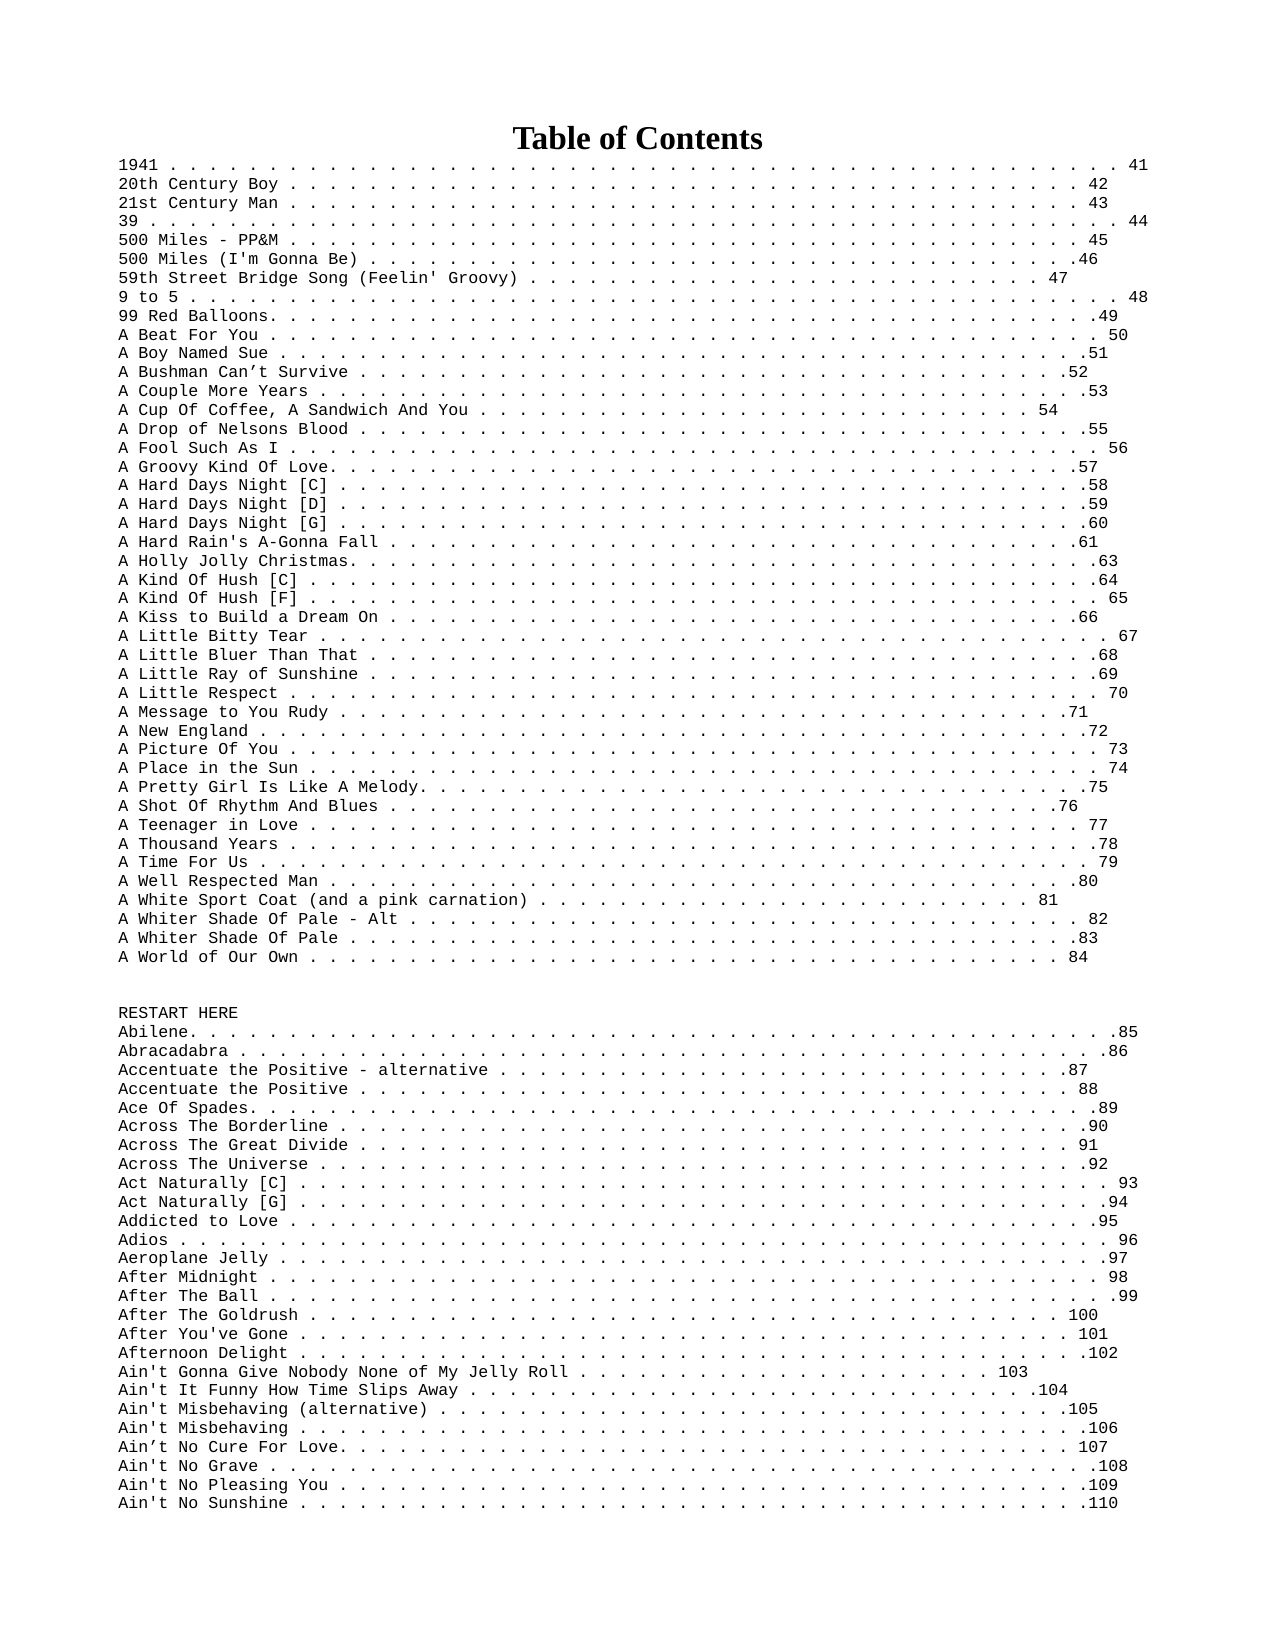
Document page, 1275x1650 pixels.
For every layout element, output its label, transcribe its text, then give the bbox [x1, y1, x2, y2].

text Ain't No Grave . . . . . . . . . . . . . . . . . . . . . . . . . . . . . . . . . . . . . . . . . .108 [118, 1457, 1157, 1476]
text Act Naturally [G] . . . . . . . . . . . . . . . . . . . . . . . . . . . . . . . . . . . . . . . . .94 [118, 1193, 1157, 1212]
text A New England . . . . . . . . . . . . . . . . . . . . . . . . . . . . . . . . . . . . . . . . . .72 [118, 722, 1157, 741]
text Act Naturally [C] . . . . . . . . . . . . . . . . . . . . . . . . . . . . . . . . . . . . . . . . . 93 [118, 1174, 1157, 1193]
text 1941 . . . . . . . . . . . . . . . . . . . . . . . . . . . . . . . . . . . . . . . . . . . . . . . . 41 [118, 156, 1157, 175]
text A Cup Of Coffee, A Sandwich And You . . . . . . . . . . . . . . . . . . . . . . . . . . . . 54 [118, 402, 1157, 420]
text A Hard Days Night [G] . . . . . . . . . . . . . . . . . . . . . . . . . . . . . . . . . . . . . .60 [118, 515, 1157, 533]
text A Pretty Girl Is Like A Melody. . . . . . . . . . . . . . . . . . . . . . . . . . . . . . . . . .75 [118, 779, 1157, 797]
text Ain't Misbehaving . . . . . . . . . . . . . . . . . . . . . . . . . . . . . . . . . . . . . . . .106 [118, 1420, 1157, 1438]
text A Well Respected Man . . . . . . . . . . . . . . . . . . . . . . . . . . . . . . . . . . . . . .80 [118, 873, 1157, 892]
text A Beat For You . . . . . . . . . . . . . . . . . . . . . . . . . . . . . . . . . . . . . . . . . . 50 [118, 326, 1157, 345]
text 500 Miles - PP&M . . . . . . . . . . . . . . . . . . . . . . . . . . . . . . . . . . . . . . . . 45 [118, 232, 1157, 251]
text A Picture Of You . . . . . . . . . . . . . . . . . . . . . . . . . . . . . . . . . . . . . . . . . 73 [118, 741, 1157, 760]
text A Whiter Shade Of Pale . . . . . . . . . . . . . . . . . . . . . . . . . . . . . . . . . . . . .83 [118, 929, 1157, 948]
text Adios . . . . . . . . . . . . . . . . . . . . . . . . . . . . . . . . . . . . . . . . . . . . . . . 96 [118, 1231, 1157, 1250]
text Ain’t No Cure For Love. . . . . . . . . . . . . . . . . . . . . . . . . . . . . . . . . . . . . 107 [118, 1438, 1157, 1457]
text A Little Bitty Tear . . . . . . . . . . . . . . . . . . . . . . . . . . . . . . . . . . . . . . . . 67 [118, 628, 1157, 647]
text A Teenager in Love . . . . . . . . . . . . . . . . . . . . . . . . . . . . . . . . . . . . . . . 77 [118, 816, 1157, 835]
text A Little Bluer Than That . . . . . . . . . . . . . . . . . . . . . . . . . . . . . . . . . . . . .68 [118, 647, 1157, 666]
text Across The Borderline . . . . . . . . . . . . . . . . . . . . . . . . . . . . . . . . . . . . . .90 [118, 1118, 1157, 1137]
text A Boy Named Sue . . . . . . . . . . . . . . . . . . . . . . . . . . . . . . . . . . . . . . . . .51 [118, 345, 1157, 364]
text Ain't No Pleasing You . . . . . . . . . . . . . . . . . . . . . . . . . . . . . . . . . . . . . .109 [118, 1476, 1157, 1495]
text Accentuate the Positive . . . . . . . . . . . . . . . . . . . . . . . . . . . . . . . . . . . . 88 [118, 1080, 1157, 1099]
text Aeroplane Jelly . . . . . . . . . . . . . . . . . . . . . . . . . . . . . . . . . . . . . . . . . .97 [118, 1250, 1157, 1269]
text Ain't Gonna Give Nobody None of My Jelly Roll . . . . . . . . . . . . . . . . . . . . . 103 [118, 1363, 1157, 1382]
text A Kiss to Build a Dream On . . . . . . . . . . . . . . . . . . . . . . . . . . . . . . . . . . .66 [118, 609, 1157, 628]
text Afternoon Delight . . . . . . . . . . . . . . . . . . . . . . . . . . . . . . . . . . . . . . . .102 [118, 1344, 1157, 1363]
text A Hard Days Night [D] . . . . . . . . . . . . . . . . . . . . . . . . . . . . . . . . . . . . . .59 [118, 496, 1157, 515]
text A Hard Rain's A-Gonna Fall . . . . . . . . . . . . . . . . . . . . . . . . . . . . . . . . . . .61 [118, 533, 1157, 552]
text Table of Contents [118, 118, 1157, 156]
text A Kind Of Hush [F] . . . . . . . . . . . . . . . . . . . . . . . . . . . . . . . . . . . . . . . . 65 [118, 590, 1157, 609]
text A Holly Jolly Christmas. . . . . . . . . . . . . . . . . . . . . . . . . . . . . . . . . . . . . .63 [118, 552, 1157, 571]
text A Message to You Rudy . . . . . . . . . . . . . . . . . . . . . . . . . . . . . . . . . . . . .71 [118, 703, 1157, 722]
text After The Goldrush . . . . . . . . . . . . . . . . . . . . . . . . . . . . . . . . . . . . . . 100 [118, 1307, 1157, 1325]
text 39 . . . . . . . . . . . . . . . . . . . . . . . . . . . . . . . . . . . . . . . . . . . . . . . . . 44 [118, 213, 1157, 232]
text A Fool Such As I . . . . . . . . . . . . . . . . . . . . . . . . . . . . . . . . . . . . . . . . . 56 [118, 439, 1157, 458]
text Ain't It Funny How Time Slips Away . . . . . . . . . . . . . . . . . . . . . . . . . . . . .104 [118, 1382, 1157, 1401]
text RESTART HERE [118, 1005, 1157, 1024]
text A White Sport Coat (and a pink carnation) . . . . . . . . . . . . . . . . . . . . . . . . . 81 [118, 892, 1157, 911]
text Addicted to Love . . . . . . . . . . . . . . . . . . . . . . . . . . . . . . . . . . . . . . . . .95 [118, 1212, 1157, 1231]
text A Hard Days Night [C] . . . . . . . . . . . . . . . . . . . . . . . . . . . . . . . . . . . . . .58 [118, 477, 1157, 496]
text Ain't No Sunshine . . . . . . . . . . . . . . . . . . . . . . . . . . . . . . . . . . . . . . . .110 [118, 1495, 1157, 1514]
text 9 to 5 . . . . . . . . . . . . . . . . . . . . . . . . . . . . . . . . . . . . . . . . . . . . . . . 48 [118, 288, 1157, 307]
text 59th Street Bridge Song (Feelin' Groovy) . . . . . . . . . . . . . . . . . . . . . . . . . . 47 [118, 269, 1157, 288]
text Ace Of Spades. . . . . . . . . . . . . . . . . . . . . . . . . . . . . . . . . . . . . . . . . . .89 [118, 1099, 1157, 1118]
text A Time For Us . . . . . . . . . . . . . . . . . . . . . . . . . . . . . . . . . . . . . . . . . . 79 [118, 854, 1157, 873]
text Abracadabra . . . . . . . . . . . . . . . . . . . . . . . . . . . . . . . . . . . . . . . . . . . .86 [118, 1043, 1157, 1061]
text After You've Gone . . . . . . . . . . . . . . . . . . . . . . . . . . . . . . . . . . . . . . . 101 [118, 1325, 1157, 1344]
text After The Ball . . . . . . . . . . . . . . . . . . . . . . . . . . . . . . . . . . . . . . . . . . .99 [118, 1288, 1157, 1307]
text A Groovy Kind Of Love. . . . . . . . . . . . . . . . . . . . . . . . . . . . . . . . . . . . . .57 [118, 458, 1157, 477]
text A World of Our Own . . . . . . . . . . . . . . . . . . . . . . . . . . . . . . . . . . . . . . 84 [118, 948, 1157, 967]
text A Kind Of Hush [C] . . . . . . . . . . . . . . . . . . . . . . . . . . . . . . . . . . . . . . . .64 [118, 571, 1157, 590]
text Across The Universe . . . . . . . . . . . . . . . . . . . . . . . . . . . . . . . . . . . . . . .92 [118, 1156, 1157, 1174]
text 20th Century Boy . . . . . . . . . . . . . . . . . . . . . . . . . . . . . . . . . . . . . . . . 42 [118, 175, 1157, 194]
text A Bushman Can’t Survive . . . . . . . . . . . . . . . . . . . . . . . . . . . . . . . . . . . .52 [118, 364, 1157, 383]
text Accentuate the Positive - alternative . . . . . . . . . . . . . . . . . . . . . . . . . . . . .87 [118, 1061, 1157, 1080]
text A Little Respect . . . . . . . . . . . . . . . . . . . . . . . . . . . . . . . . . . . . . . . . . 70 [118, 684, 1157, 703]
text Abilene. . . . . . . . . . . . . . . . . . . . . . . . . . . . . . . . . . . . . . . . . . . . . . .85 [118, 1024, 1157, 1043]
text A Whiter Shade Of Pale - Alt . . . . . . . . . . . . . . . . . . . . . . . . . . . . . . . . . . 82 [118, 911, 1157, 929]
text A Thousand Years . . . . . . . . . . . . . . . . . . . . . . . . . . . . . . . . . . . . . . . . .78 [118, 835, 1157, 854]
text A Couple More Years . . . . . . . . . . . . . . . . . . . . . . . . . . . . . . . . . . . . . . .53 [118, 383, 1157, 402]
text A Shot Of Rhythm And Blues . . . . . . . . . . . . . . . . . . . . . . . . . . . . . . . . . .76 [118, 797, 1157, 816]
text A Little Ray of Sunshine . . . . . . . . . . . . . . . . . . . . . . . . . . . . . . . . . . . . .69 [118, 666, 1157, 684]
text A Drop of Nelsons Blood . . . . . . . . . . . . . . . . . . . . . . . . . . . . . . . . . . . . .55 [118, 420, 1157, 439]
text 99 Red Balloons. . . . . . . . . . . . . . . . . . . . . . . . . . . . . . . . . . . . . . . . . .49 [118, 307, 1157, 326]
text Ain't Misbehaving (alternative) . . . . . . . . . . . . . . . . . . . . . . . . . . . . . . . .105 [118, 1401, 1157, 1420]
text 500 Miles (I'm Gonna Be) . . . . . . . . . . . . . . . . . . . . . . . . . . . . . . . . . . . .46 [118, 251, 1157, 269]
text 21st Century Man . . . . . . . . . . . . . . . . . . . . . . . . . . . . . . . . . . . . . . . . 43 [118, 194, 1157, 213]
text Across The Great Divide . . . . . . . . . . . . . . . . . . . . . . . . . . . . . . . . . . . . 91 [118, 1137, 1157, 1156]
text After Midnight . . . . . . . . . . . . . . . . . . . . . . . . . . . . . . . . . . . . . . . . . . 98 [118, 1269, 1157, 1288]
text A Place in the Sun . . . . . . . . . . . . . . . . . . . . . . . . . . . . . . . . . . . . . . . . 74 [118, 760, 1157, 779]
